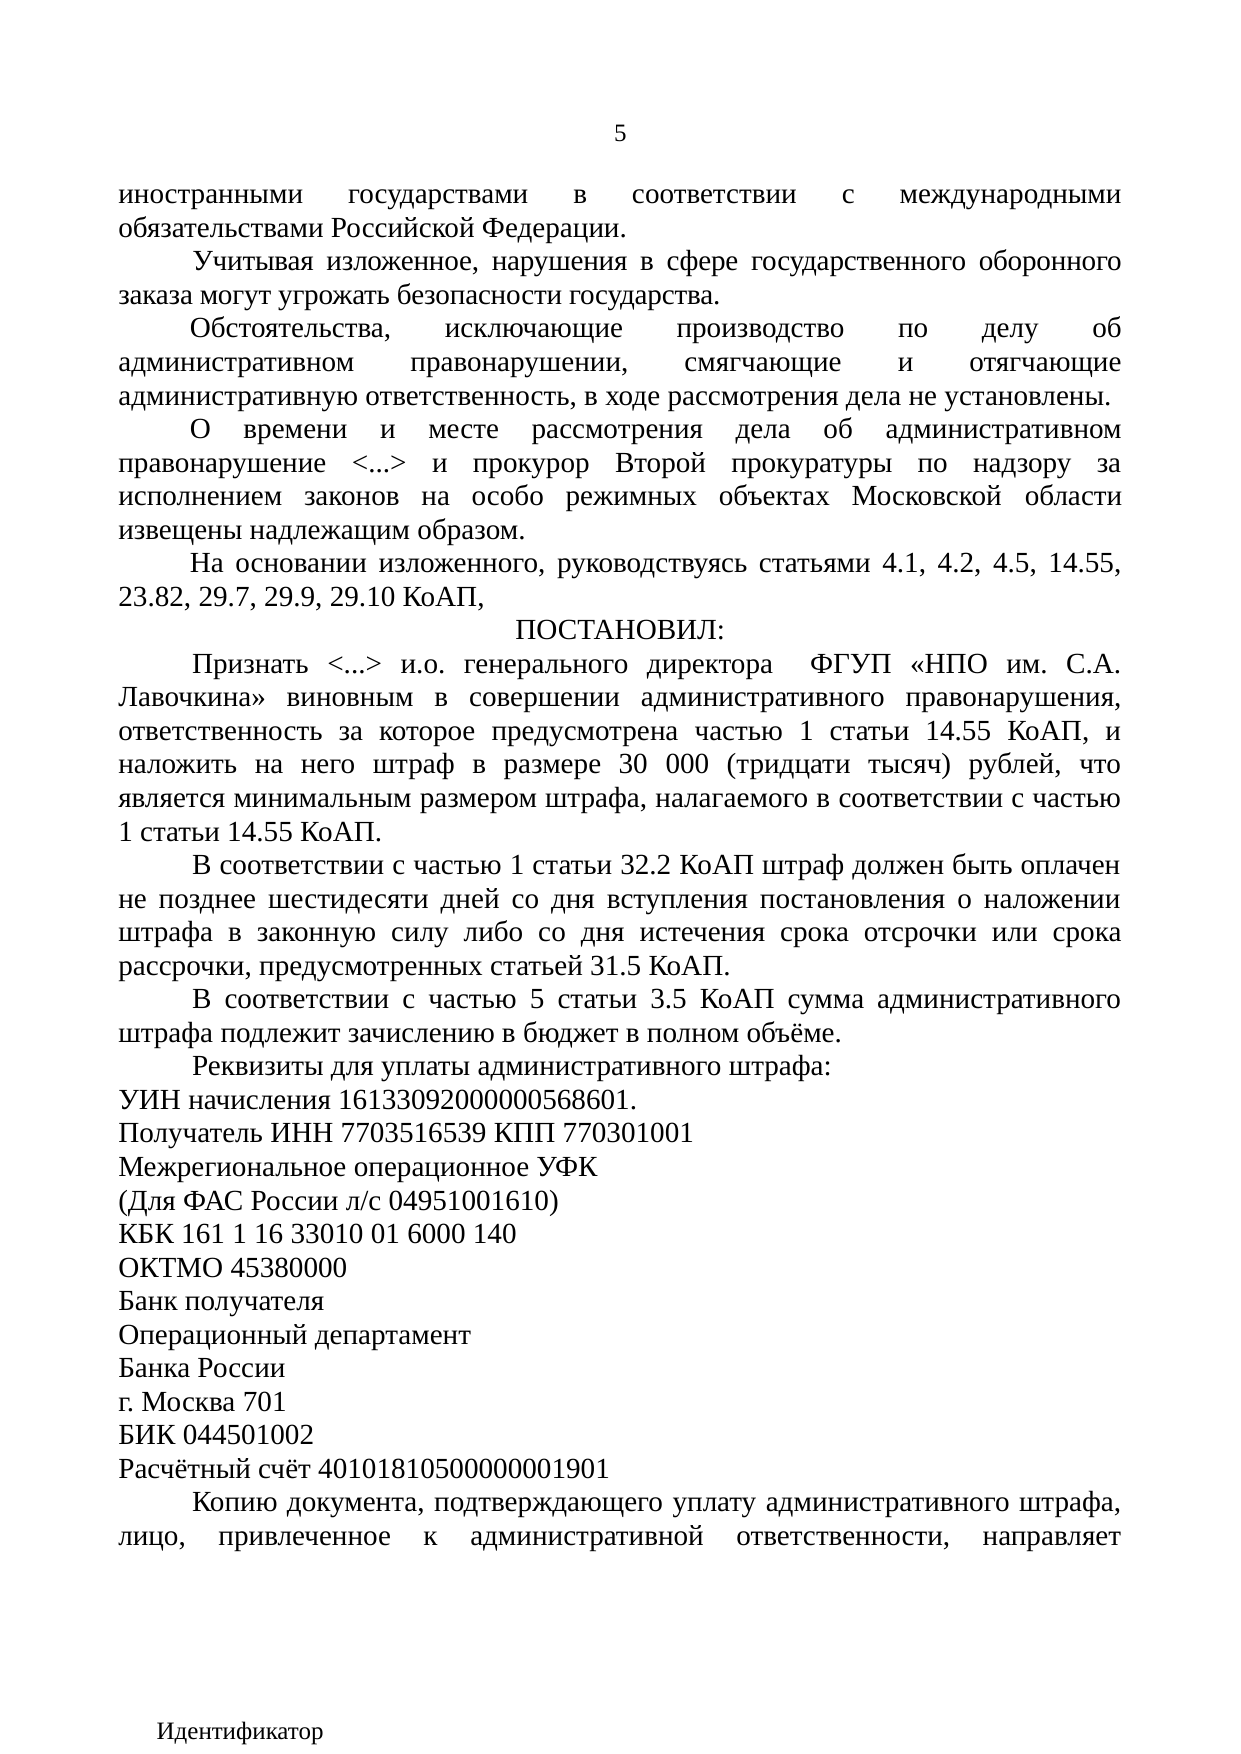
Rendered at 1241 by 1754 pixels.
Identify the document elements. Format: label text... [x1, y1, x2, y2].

text На основании изложенного, руководствуясь статьями 4.1, 4.2, 4.5, 14.55, 23.82, 29.7, 29.9, 29.10 КоАП, [118, 545, 1122, 612]
text О времени и месте рассмотрения дела об административном правонарушение <...> и прокурор Второй прокуратуры по надзору за исполнением законов на особо режимных объектах Московской области извещены надлежащим образом. [118, 411, 1122, 545]
text Расчётный счёт 40101810500000001901 [118, 1451, 1122, 1484]
text ОКТМО 45380000 [118, 1250, 1122, 1283]
text Банка России [118, 1350, 1122, 1384]
text Банк получателя [118, 1283, 1122, 1317]
text Копию документа, подтверждающего уплату административного штрафа, лицо, привлеченное к административной ответственности, направляет [118, 1484, 1122, 1552]
text Получатель ИНН 7703516539 КПП 770301001 [118, 1116, 1122, 1149]
text В соответствии с частью 5 статьи 3.5 КоАП сумма административного штрафа подлежит зачислению в бюджет в полном объёме. [118, 981, 1122, 1048]
text Реквизиты для уплаты административного штрафа: [118, 1048, 1122, 1082]
text УИН начисления 16133092000000568601. [118, 1082, 1122, 1116]
text ПОСТАНОВИЛ: [118, 612, 1122, 646]
text Признать <...> и.о. генерального директора ФГУП «НПО им. С.А. Лавочкина» виновным в совершении административного правонарушения, ответственность за которое предусмотрена частью 1 статьи 14.55 КоАП, и наложить на него штраф в размере 30 000 (тридцати тысяч) рублей, что является минимальным размером штрафа, налагаемого в соответствии с частью 1 статьи 14.55 КоАП. [118, 646, 1122, 847]
text Операционный департамент [118, 1317, 1122, 1350]
text иностранными государствами в соответствии с международными обязательствами Российской Федерации. [118, 176, 1122, 243]
text (Для ФАС России л/с 04951001610) [118, 1183, 1122, 1216]
text КБК 161 1 16 33010 01 6000 140 [118, 1216, 1122, 1250]
text г. Москва 701 [118, 1384, 1122, 1417]
text БИК 044501002 [118, 1417, 1122, 1451]
text Учитывая изложенное, нарушения в сфере государственного оборонного заказа могут угрожать безопасности государства. [118, 243, 1122, 311]
text В соответствии с частью 1 статьи 32.2 КоАП штраф должен быть оплачен не позднее шестидесяти дней со дня вступления постановления о наложении штрафа в законную силу либо со дня истечения срока отсрочки или срока рассрочки, предусмотренных статьей 31.5 КоАП. [118, 847, 1122, 981]
text Межрегиональное операционное УФК [118, 1149, 1122, 1183]
text Обстоятельства, исключающие производство по делу об административном правонарушении, смягчающие и отягчающие административную ответственность, в ходе рассмотрения дела не установлены. [118, 311, 1122, 411]
